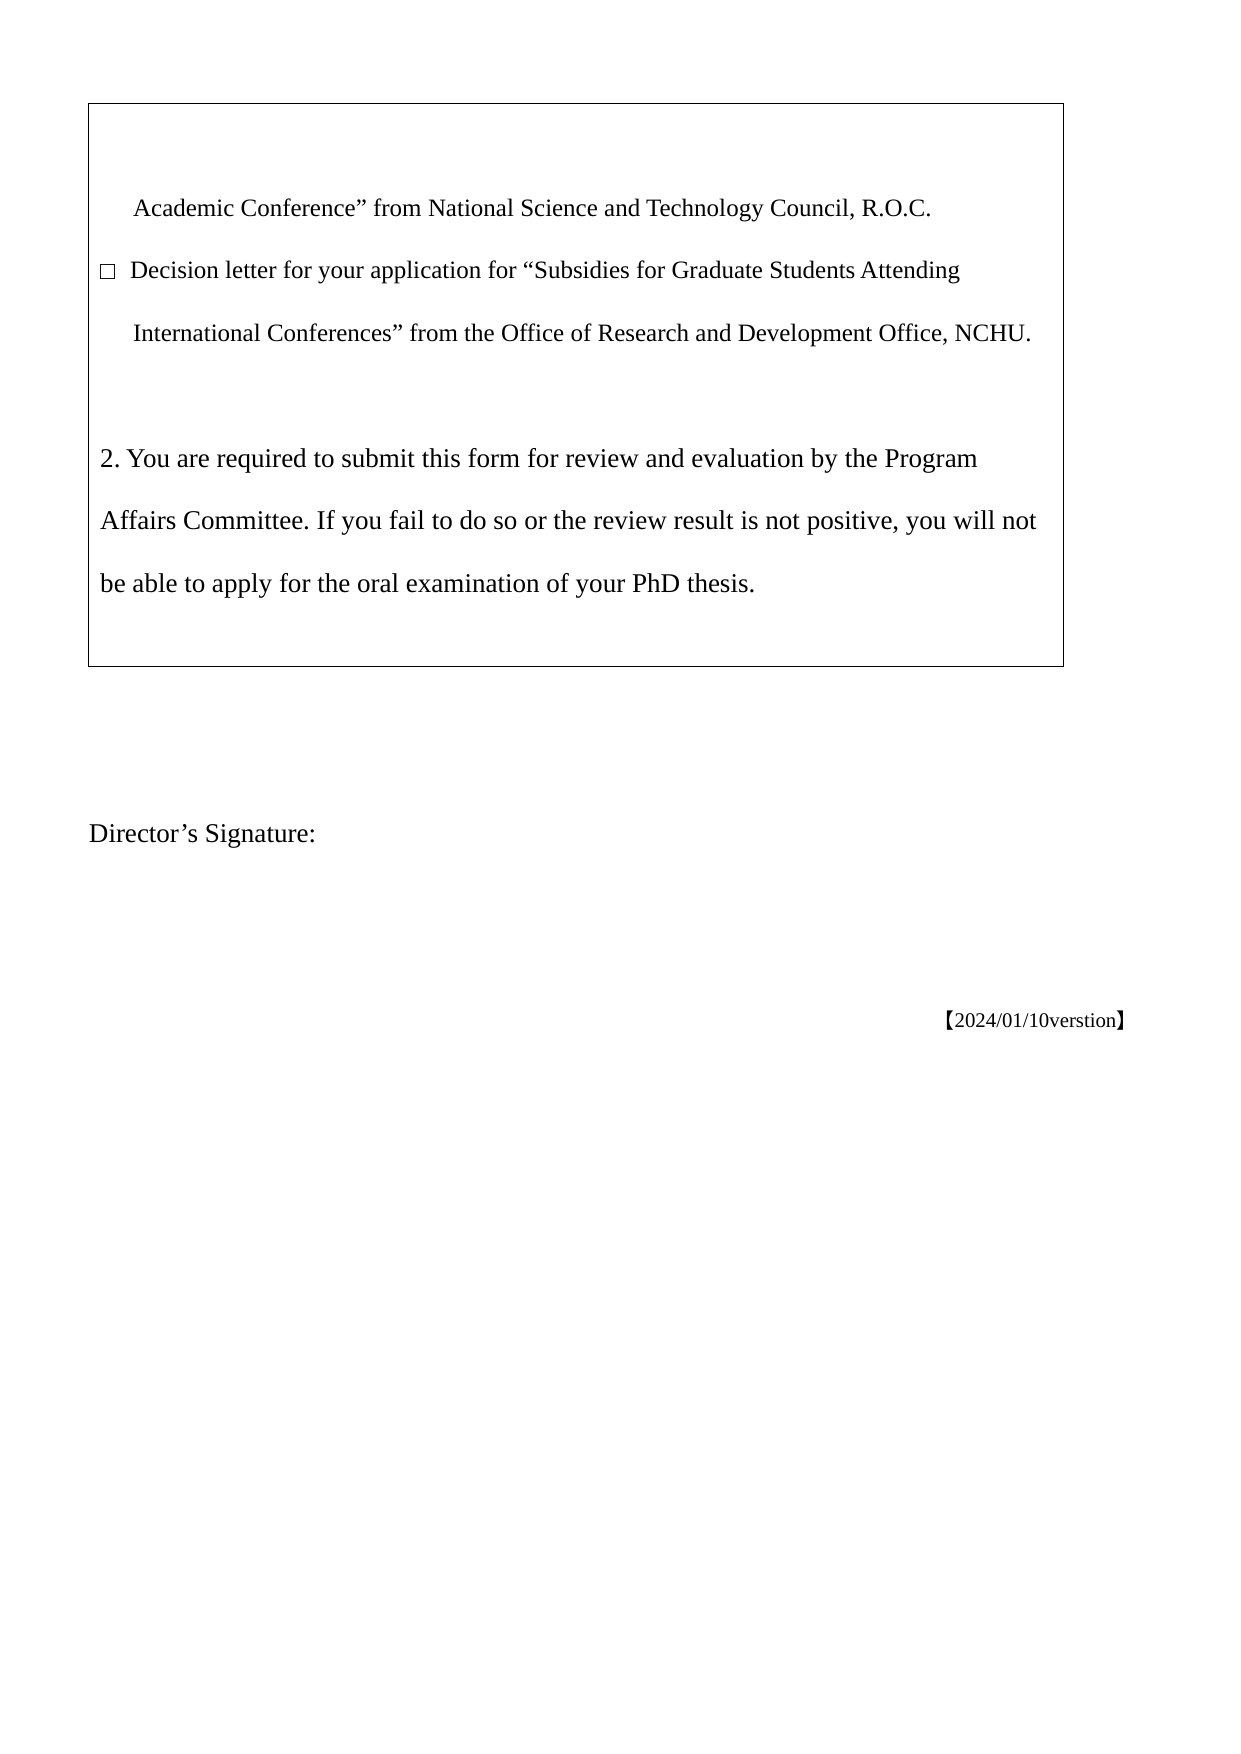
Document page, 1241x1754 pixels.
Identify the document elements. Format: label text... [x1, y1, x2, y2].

text Director’s Signature: [89, 791, 1137, 853]
text 【2024/01/10verstion】 [89, 978, 1137, 1041]
table_cell Academic Conference” from National Science and Technology Council, R.O.C. □ Decision letter for your application for “Subsidies for Graduate Students Attending International Conferences” from the Office of Research and Development Office, NCHU. 2. You are required to submit this form for review and evaluation by the Program Affairs Committee. If you fail to do so or the review result is not positive, you will not be able to apply for the oral examination of your PhD thesis. [89, 104, 1063, 666]
